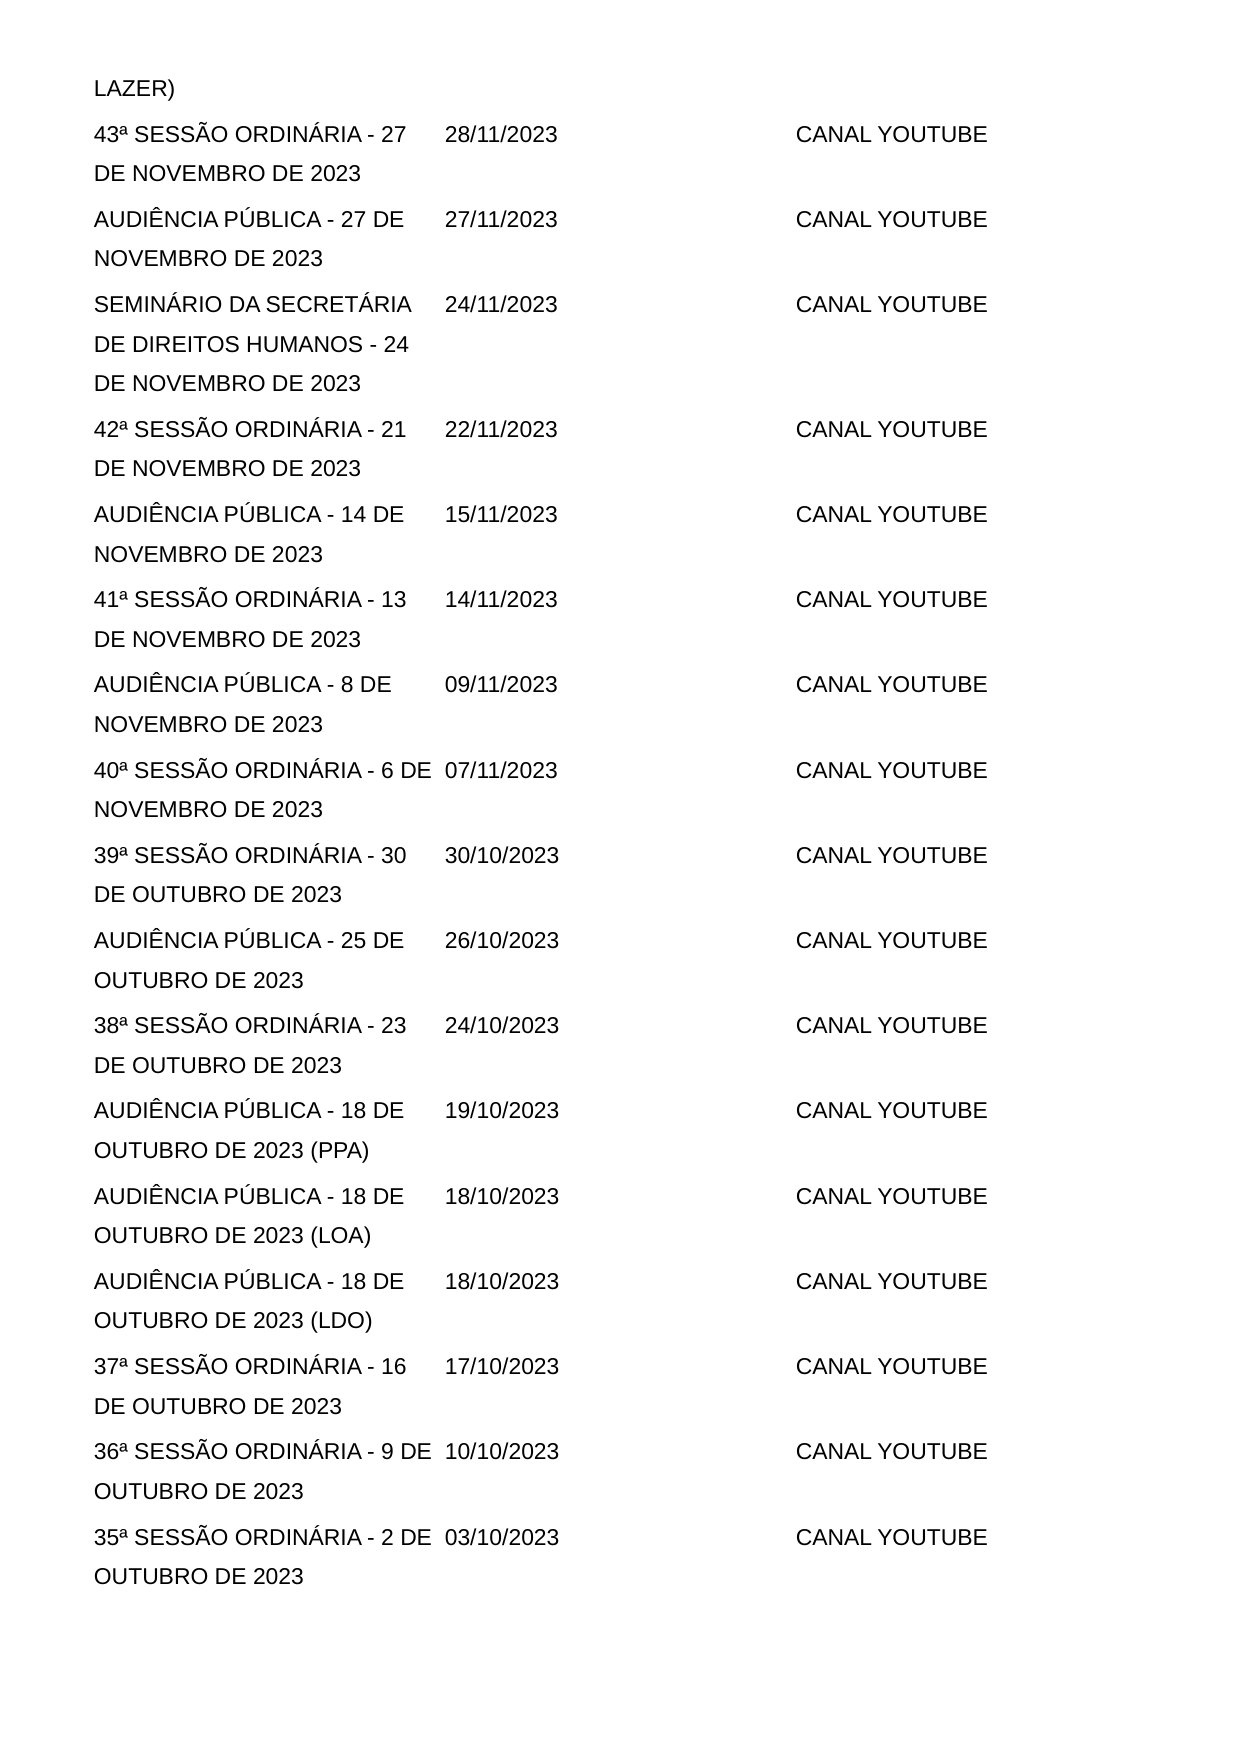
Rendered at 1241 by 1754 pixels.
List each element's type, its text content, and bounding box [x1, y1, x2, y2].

table_cell 37ª SESSÃO ORDINÁRIA - 16 DE OUTUBRO DE 2023 [94, 1353, 444, 1438]
table_cell 15/11/2023 [445, 501, 796, 586]
table_cell CANAL YOUTUBE [796, 1438, 1146, 1523]
table_cell 17/10/2023 [445, 1353, 796, 1438]
table_cell CANAL YOUTUBE [796, 1012, 1146, 1097]
table_cell AUDIÊNCIA PÚBLICA - 18 DE OUTUBRO DE 2023 (LOA) [94, 1183, 444, 1268]
table_cell CANAL YOUTUBE [796, 416, 1146, 501]
table_cell 35ª SESSÃO ORDINÁRIA - 2 DE OUTUBRO DE 2023 [94, 1524, 444, 1609]
table_cell 28/11/2023 [445, 121, 796, 206]
table_cell 19/10/2023 [445, 1098, 796, 1183]
table_cell CANAL YOUTUBE [796, 121, 1146, 206]
table_cell AUDIÊNCIA PÚBLICA - 18 DE OUTUBRO DE 2023 (PPA) [94, 1098, 444, 1183]
table_cell 18/10/2023 [445, 1183, 796, 1268]
table_cell CANAL YOUTUBE [796, 1353, 1146, 1438]
table_cell CANAL YOUTUBE [796, 1183, 1146, 1268]
table_cell 24/11/2023 [445, 291, 796, 416]
table_cell CANAL YOUTUBE [796, 927, 1146, 1012]
table_cell LAZER) [94, 75, 444, 121]
table_cell 07/11/2023 [445, 757, 796, 842]
table_cell CANAL YOUTUBE [796, 842, 1146, 927]
table_cell 40ª SESSÃO ORDINÁRIA - 6 DE NOVEMBRO DE 2023 [94, 757, 444, 842]
table_cell CANAL YOUTUBE [796, 1268, 1146, 1353]
table_cell 14/11/2023 [445, 586, 796, 671]
table_cell 09/11/2023 [445, 671, 796, 757]
table_cell 27/11/2023 [445, 206, 796, 291]
table_cell AUDIÊNCIA PÚBLICA - 25 DE OUTUBRO DE 2023 [94, 927, 444, 1012]
table_cell AUDIÊNCIA PÚBLICA - 18 DE OUTUBRO DE 2023 (LDO) [94, 1268, 444, 1353]
table_cell CANAL YOUTUBE [796, 206, 1146, 291]
table_cell SEMINÁRIO DA SECRETÁRIA DE DIREITOS HUMANOS - 24 DE NOVEMBRO DE 2023 [94, 291, 444, 416]
table_cell AUDIÊNCIA PÚBLICA - 27 DE NOVEMBRO DE 2023 [94, 206, 444, 291]
table_cell AUDIÊNCIA PÚBLICA - 8 DE NOVEMBRO DE 2023 [94, 671, 444, 757]
table_cell CANAL YOUTUBE [796, 291, 1146, 416]
table_cell CANAL YOUTUBE [796, 671, 1146, 757]
table_cell 24/10/2023 [445, 1012, 796, 1097]
table_cell 30/10/2023 [445, 842, 796, 927]
table_cell 43ª SESSÃO ORDINÁRIA - 27 DE NOVEMBRO DE 2023 [94, 121, 444, 206]
table_cell 42ª SESSÃO ORDINÁRIA - 21 DE NOVEMBRO DE 2023 [94, 416, 444, 501]
table_cell 22/11/2023 [445, 416, 796, 501]
table_cell 41ª SESSÃO ORDINÁRIA - 13 DE NOVEMBRO DE 2023 [94, 586, 444, 671]
table_cell 03/10/2023 [445, 1524, 796, 1609]
table_cell CANAL YOUTUBE [796, 1524, 1146, 1609]
table_cell CANAL YOUTUBE [796, 586, 1146, 671]
table_cell 18/10/2023 [445, 1268, 796, 1353]
table_cell 38ª SESSÃO ORDINÁRIA - 23 DE OUTUBRO DE 2023 [94, 1012, 444, 1097]
table_cell CANAL YOUTUBE [796, 757, 1146, 842]
table_cell CANAL YOUTUBE [796, 1098, 1146, 1183]
table_cell CANAL YOUTUBE [796, 501, 1146, 586]
table_cell 36ª SESSÃO ORDINÁRIA - 9 DE OUTUBRO DE 2023 [94, 1438, 444, 1523]
table_cell AUDIÊNCIA PÚBLICA - 14 DE NOVEMBRO DE 2023 [94, 501, 444, 586]
table_cell 39ª SESSÃO ORDINÁRIA - 30 DE OUTUBRO DE 2023 [94, 842, 444, 927]
table_cell [796, 75, 1146, 121]
table_cell [445, 75, 796, 121]
table_cell 26/10/2023 [445, 927, 796, 1012]
table_cell 10/10/2023 [445, 1438, 796, 1523]
